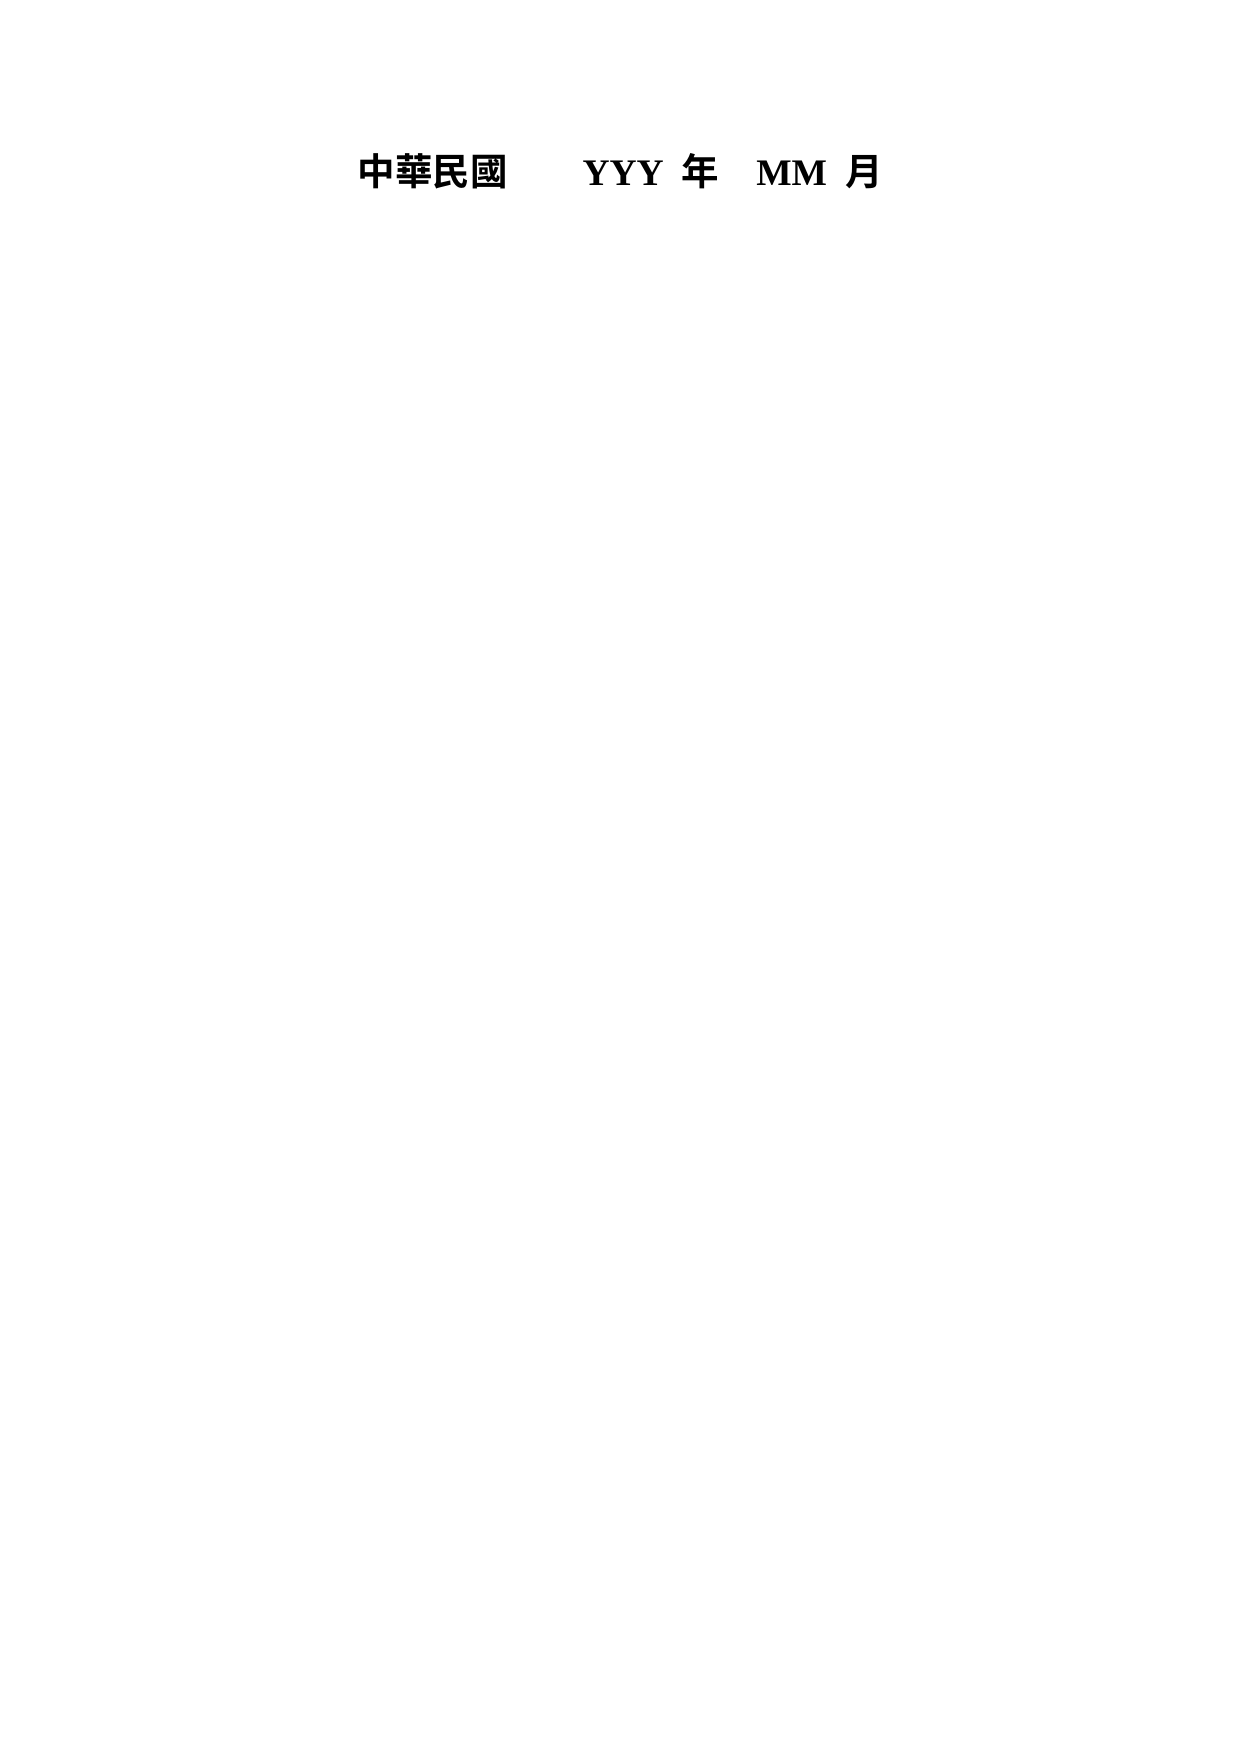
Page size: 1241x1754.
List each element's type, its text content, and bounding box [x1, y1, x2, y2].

text 中華民國 YYY 年 MM 月 [118, 127, 1122, 189]
